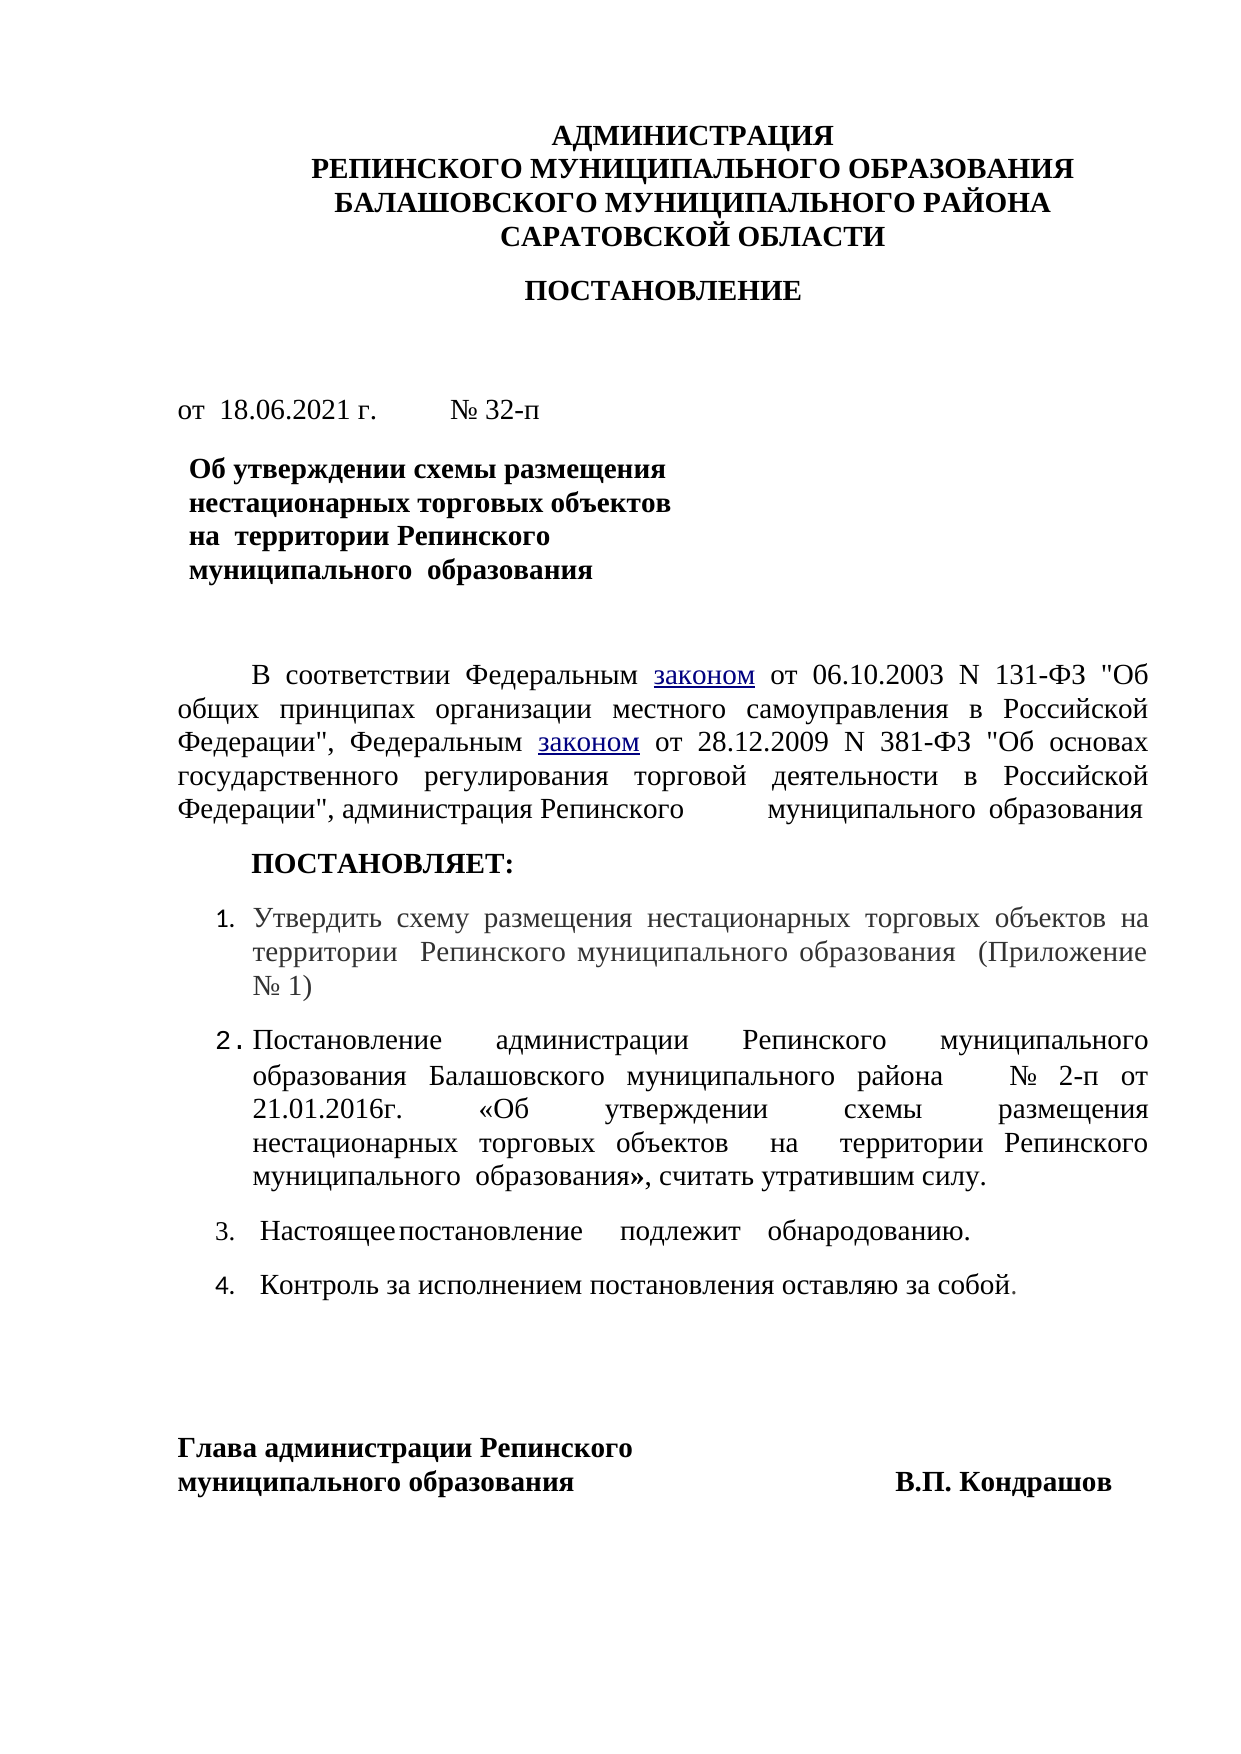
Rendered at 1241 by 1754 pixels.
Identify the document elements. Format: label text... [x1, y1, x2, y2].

text В соответствии Федеральным законом от 06.10.2003 N 131-ФЗ "Об общих принципах организации местного самоуправления в Российской Федерации", Федеральным законом от 28.12.2009 N 381-ФЗ "Об основах государственного регулирования торговой деятельности в Российской Федерации", администрация Репинского муниципального образования [177, 657, 1149, 825]
list Постановление администрации Репинского муниципального образования Балашовского муниципального района № 2-п от 21.01.2016г. «Об утверждении схемы размещения нестационарных торговых объектов на территории Репинского муниципального образования», считать утратившим силу. [215, 1022, 1149, 1192]
text Глава администрации Репинского муниципального образования В.П. Кондрашов [177, 1431, 1149, 1498]
text ПОСТАНОВЛЯЕТ: [177, 846, 1149, 879]
list Утвердить схему размещения нестационарных торговых объектов на территории Репинского муниципального образования (Приложение № 1) [215, 900, 1149, 1001]
table_header [796, 451, 1240, 606]
text АДМИНИСТРАЦИЯ РЕПИНСКОГО МУНИЦИПАЛЬНОГО ОБРАЗОВАНИЯ БАЛАШОВСКОГО МУНИЦИПАЛЬНОГО РАЙОНА САРАТОВСКОЙ ОБЛАСТИ [177, 118, 1149, 252]
list Контроль за исполнением постановления оставляю за собой. [215, 1267, 1149, 1301]
table_header Об утверждении схемы размещения нестационарных торговых объектов на территории Репинского муниципального образования [177, 451, 796, 606]
list Настоящее постановление подлежит обнародованию. [215, 1213, 1149, 1246]
text от 18.06.2021 г. № 32-п [177, 392, 1149, 425]
text ПОСТАНОВЛЕНИЕ [177, 273, 1149, 307]
